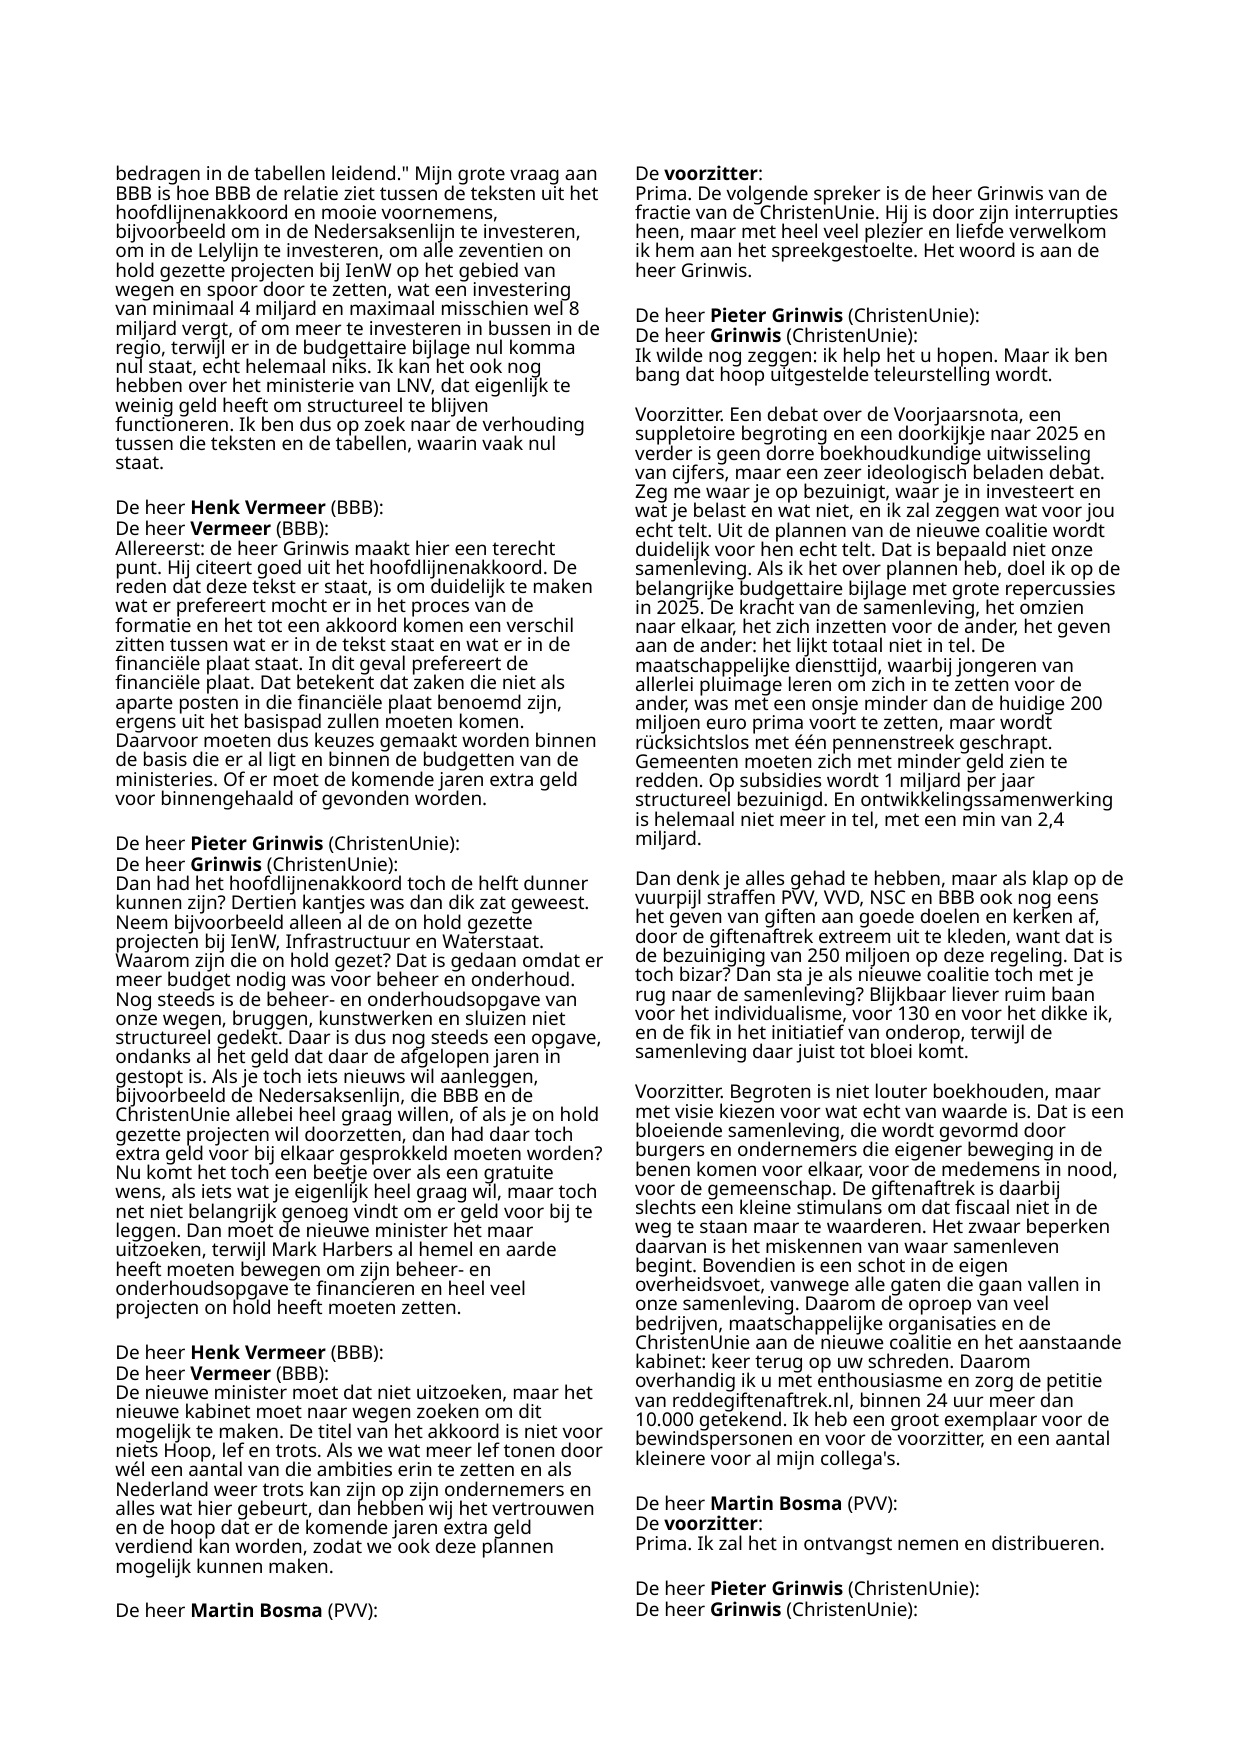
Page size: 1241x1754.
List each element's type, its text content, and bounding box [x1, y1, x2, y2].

text De heer Martin Bosma (PVV): [635, 1490, 1125, 1515]
text Voorzitter. Begroten is niet louter boekhouden, maar met visie kiezen voor wat echt van waarde is. Dat is een bloeiende samenleving, die wordt gevormd door burgers en ondernemers die eigener beweging in de benen komen voor elkaar, voor de medemens in nood, voor de gemeenschap. De giftenaftrek is daarbij slechts een kleine stimulans om dat fiscaal niet in de weg te staan maar te waarderen. Het zwaar beperken daarvan is het miskennen van waar samenleven begint. Bovendien is een schot in de eigen overheidsvoet, vanwege alle gaten die gaan vallen in onze samenleving. Daarom de oproep van veel bedrijven, maatschappelijke organisaties en de ChristenUnie aan de nieuwe coalitie en het aanstaande kabinet: keer terug op uw schreden. Daarom overhandig ik u met enthousiasme en zorg de petitie van reddegiftenaftrek.nl, binnen 24 uur meer dan 10.000 getekend. Ik heb een groot exemplaar voor de bewindspersonen en voor de voorzitter, en een aantal kleinere voor al mijn collega's. [635, 1083, 1125, 1469]
text De heer Grinwis (ChristenUnie): [635, 1601, 1125, 1620]
text Voorzitter. Een debat over de Voorjaarsnota, een suppletoire begroting en een doorkijkje naar 2025 en verder is geen dorre boekhoudkundige uitwisseling van cijfers, maar een zeer ideologisch beladen debat. Zeg me waar je op bezuinigt, waar je in investeert en wat je belast en wat niet, en ik zal zeggen wat voor jou echt telt. Uit de plannen van de nieuwe coalitie wordt duidelijk voor hen echt telt. Dat is bepaald niet onze samenleving. Als ik het over plannen heb, doel ik op de belangrijke budgettaire bijlage met grote repercussies in 2025. De kracht van de samenleving, het omzien naar elkaar, het zich inzetten voor de ander, het geven aan de ander: het lijkt totaal niet in tel. De maatschappelijke diensttijd, waarbij jongeren van allerlei pluimage leren om zich in te zetten voor de ander, was met een onsje minder dan de huidige 200 miljoen euro prima voort te zetten, maar wordt rücksichtslos met één pennenstreek geschrapt. Gemeenten moeten zich met minder geld zien te redden. Op subsidies wordt 1 miljard per jaar structureel bezuinigd. En ontwikkelingssamenwerking is helemaal niet meer in tel, met een min van 2,4 miljard. [635, 406, 1125, 849]
text De nieuwe minister moet dat niet uitzoeken, maar het nieuwe kabinet moet naar wegen zoeken om dit mogelijk te maken. De titel van het akkoord is niet voor niets Hoop, lef en trots. Als we wat meer lef tonen door wél een aantal van die ambities erin te zetten en als Nederland weer trots kan zijn op zijn ondernemers en alles wat hier gebeurt, dan hebben wij het vertrouwen en de hoop dat er de komende jaren extra geld verdiend kan worden, zodat we ook deze plannen mogelijk kunnen maken. [115, 1384, 605, 1577]
text Dan denk je alles gehad te hebben, maar als klap op de vuurpijl straffen PVV, VVD, NSC en BBB ook nog eens het geven van giften aan goede doelen en kerken af, door de giftenaftrek extreem uit te kleden, want dat is de bezuiniging van 250 miljoen op deze regeling. Dat is toch bizar? Dan sta je als nieuwe coalitie toch met je rug naar de samenleving? Blijkbaar liever ruim baan voor het individualisme, voor 130 en voor het dikke ik, en de fik in het initiatief van onderop, terwijl de samenleving daar juist tot bloei komt. [635, 870, 1125, 1063]
text De voorzitter: [635, 1515, 1125, 1535]
text De heer Grinwis (ChristenUnie): [115, 856, 605, 875]
text De heer Pieter Grinwis (ChristenUnie): [635, 302, 1125, 327]
text De heer Vermeer (BBB): [115, 1365, 605, 1384]
text De heer Vermeer (BBB): [115, 520, 605, 539]
text De heer Pieter Grinwis (ChristenUnie): [635, 1575, 1125, 1601]
text bedragen in de tabellen leidend." Mijn grote vraag aan BBB is hoe BBB de relatie ziet tussen de teksten uit het hoofdlijnenakkoord en mooie voornemens, bijvoorbeeld om in de Nedersaksenlijn te investeren, om in de Lelylijn te investeren, om alle zeventien on hold gezette projecten bij IenW op het gebied van wegen en spoor door te zetten, wat een investering van minimaal 4 miljard en maximaal misschien wel 8 miljard vergt, of om meer te investeren in bussen in de regio, terwijl er in de budgettaire bijlage nul komma nul staat, echt helemaal niks. Ik kan het ook nog hebben over het ministerie van LNV, dat eigenlijk te weinig geld heeft om structureel te blijven functioneren. Ik ben dus op zoek naar de verhouding tussen die teksten en de tabellen, waarin vaak nul staat. [115, 165, 605, 474]
text Ik wilde nog zeggen: ik help het u hopen. Maar ik ben bang dat hoop uitgestelde teleurstelling wordt. [635, 347, 1125, 385]
text Allereerst: de heer Grinwis maakt hier een terecht punt. Hij citeert goed uit het hoofdlijnenakkoord. De reden dat deze tekst er staat, is om duidelijk te maken wat er prefereert mocht er in het proces van de formatie en het tot een akkoord komen een verschil zitten tussen wat er in de tekst staat en wat er in de financiële plaat staat. In dit geval prefereert de financiële plaat. Dat betekent dat zaken die niet als aparte posten in die financiële plaat benoemd zijn, ergens uit het basispad zullen moeten komen. Daarvoor moeten dus keuzes gemaakt worden binnen de basis die er al ligt en binnen de budgetten van de ministeries. Of er moet de komende jaren extra geld voor binnengehaald of gevonden worden. [115, 539, 605, 809]
text Dan had het hoofdlijnenakkoord toch de helft dunner kunnen zijn? Dertien kantjes was dan dik zat geweest. Neem bijvoorbeeld alleen al de on hold gezette projecten bij IenW, Infrastructuur en Waterstaat. Waarom zijn die on hold gezet? Dat is gedaan omdat er meer budget nodig was voor beheer en onderhoud. Nog steeds is de beheer- en onderhoudsopgave van onze wegen, bruggen, kunstwerken en sluizen niet structureel gedekt. Daar is dus nog steeds een opgave, ondanks al het geld dat daar de afgelopen jaren in gestopt is. Als je toch iets nieuws wil aanleggen, bijvoorbeeld de Nedersaksenlijn, die BBB en de ChristenUnie allebei heel graag willen, of als je on hold gezette projecten wil doorzetten, dan had daar toch extra geld voor bij elkaar gesprokkeld moeten worden? Nu komt het toch een beetje over als een gratuite wens, als iets wat je eigenlijk heel graag wil, maar toch net niet belangrijk genoeg vindt om er geld voor bij te leggen. Dan moet de nieuwe minister het maar uitzoeken, terwijl Mark Harbers al hemel en aarde heeft moeten bewegen om zijn beheer- en onderhoudsopgave te financieren en heel veel projecten on hold heeft moeten zetten. [115, 875, 605, 1318]
text De heer Henk Vermeer (BBB): [115, 1339, 605, 1365]
text De heer Grinwis (ChristenUnie): [635, 327, 1125, 347]
text Prima. De volgende spreker is de heer Grinwis van de fractie van de ChristenUnie. Hij is door zijn interrupties heen, maar met heel veel plezier en liefde verwelkom ik hem aan het spreekgestoelte. Het woord is aan de heer Grinwis. [635, 184, 1125, 281]
text De heer Pieter Grinwis (ChristenUnie): [115, 830, 605, 856]
text De heer Henk Vermeer (BBB): [115, 494, 605, 520]
text De voorzitter: [635, 165, 1125, 184]
text Prima. Ik zal het in ontvangst nemen en distribueren. [635, 1535, 1125, 1554]
text De heer Martin Bosma (PVV): [115, 1598, 605, 1623]
